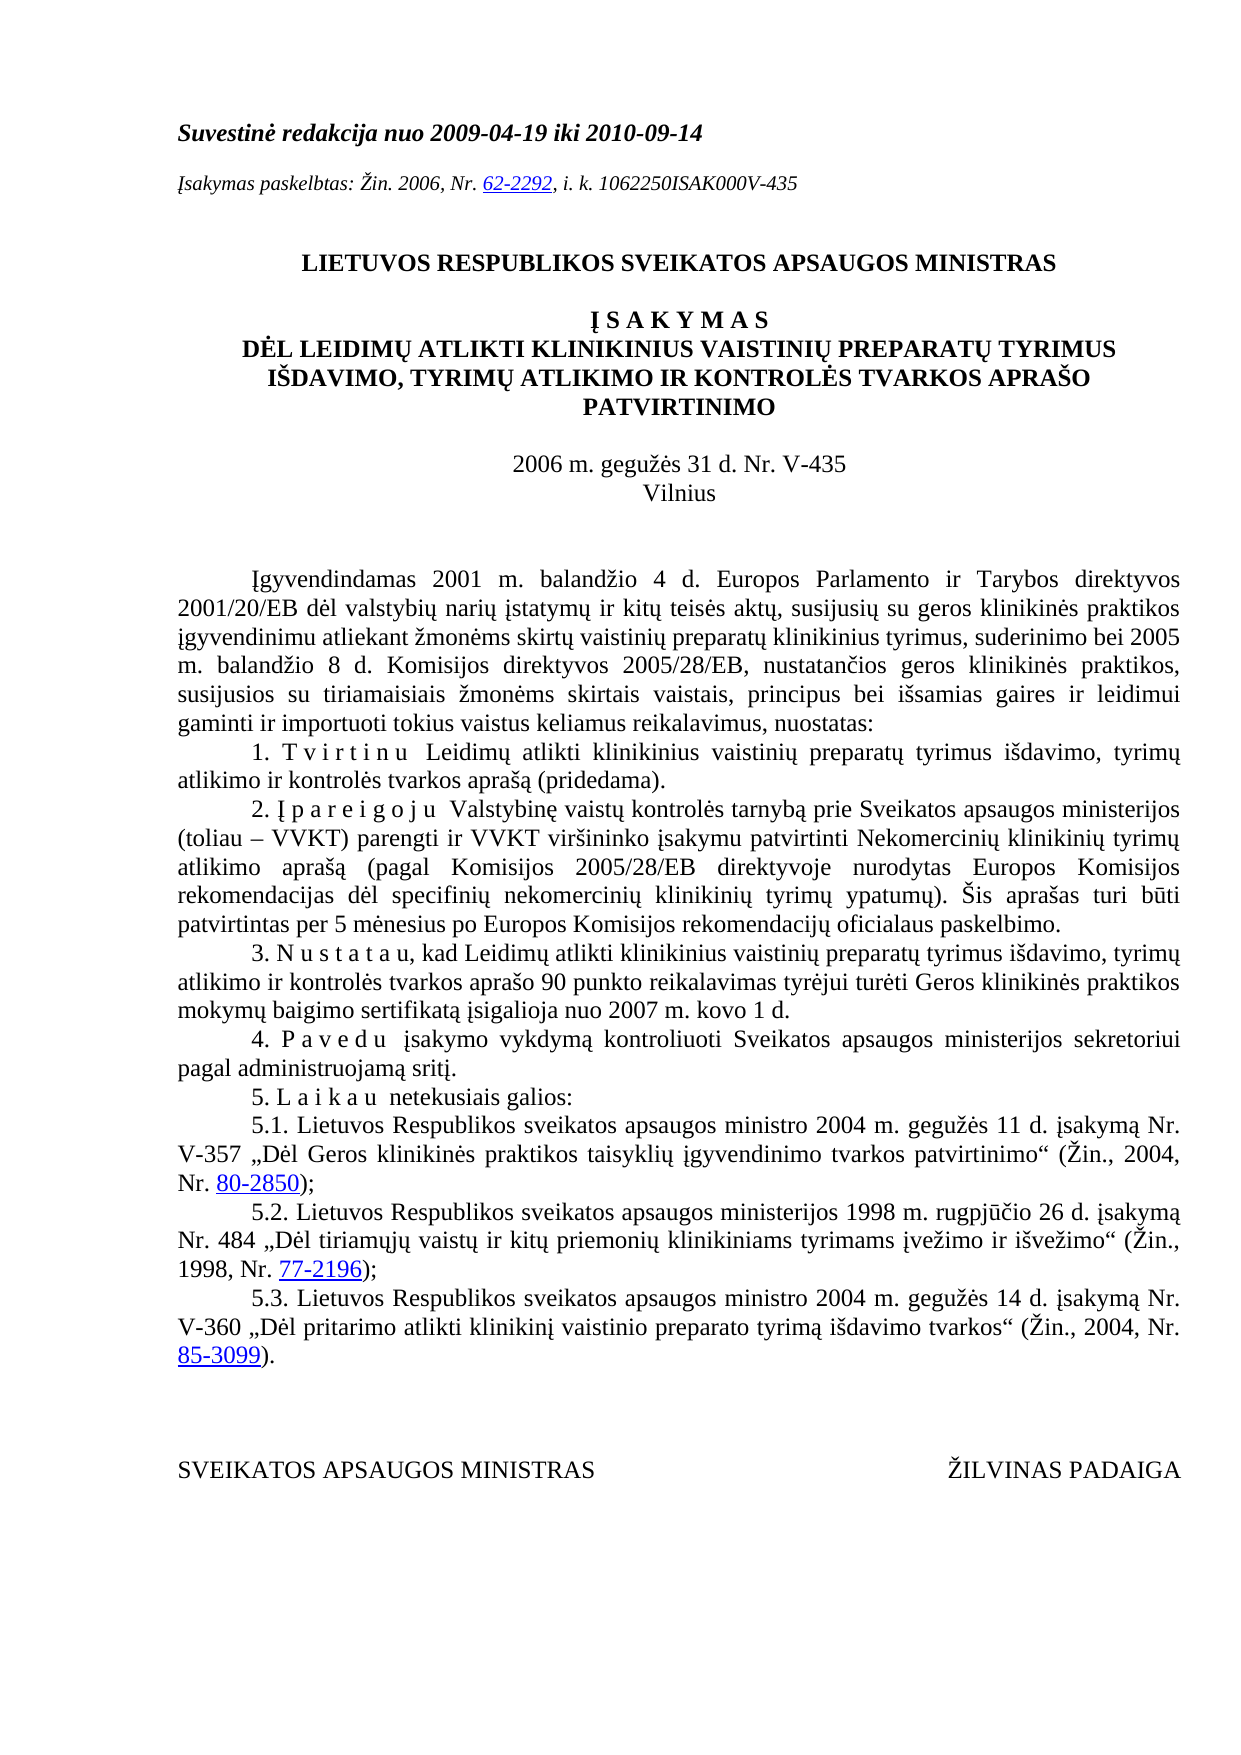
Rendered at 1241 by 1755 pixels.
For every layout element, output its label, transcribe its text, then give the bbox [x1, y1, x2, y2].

text 5. Laikau netekusiais galios: [177, 1082, 1181, 1110]
text 5.1. Lietuvos Respublikos sveikatos apsaugos ministro 2004 m. gegužės 11 d. įsakymą Nr. V-357 „Dėl Geros klinikinės praktikos taisyklių įgyvendinimo tvarkos patvirtinimo“ (Žin., 2004, Nr. 80-2850); [177, 1110, 1181, 1197]
text Įgyvendindamas 2001 m. balandžio 4 d. Europos Parlamento ir Tarybos direktyvos 2001/20/EB dėl valstybių narių įstatymų ir kitų teisės aktų, susijusių su geros klinikinės praktikos įgyvendinimu atliekant žmonėms skirtų vaistinių preparatų klinikinius tyrimus, suderinimo bei 2005 m. balandžio 8 d. Komisijos direktyvos 2005/28/EB, nustatančios geros klinikinės praktikos, susijusios su tiriamaisiais žmonėms skirtais vaistais, principus bei išsamias gaires ir leidimui gaminti ir importuoti tokius vaistus keliamus reikalavimus, nuostatas: [177, 564, 1181, 737]
text 5.3. Lietuvos Respublikos sveikatos apsaugos ministro 2004 m. gegužės 14 d. įsakymą Nr. V-360 „Dėl pritarimo atlikti klinikinį vaistinio preparato tyrimą išdavimo tvarkos“ (Žin., 2004, Nr. 85-3099). [177, 1283, 1181, 1369]
text Vilnius [177, 478, 1181, 507]
text LIETUVOS RESPUBLIKOS SVEIKATOS APSAUGOS MINISTRAS [177, 248, 1181, 277]
text 4. Pavedu įsakymo vykdymą kontroliuoti Sveikatos apsaugos ministerijos sekretoriui pagal administruojamą sritį. [177, 1024, 1181, 1082]
text 2006 m. gegužės 31 d. Nr. V-435 [177, 449, 1181, 478]
text DĖL LEIDIMŲ ATLIKTI KLINIKINIUS VAISTINIŲ PREPARATŲ TYRIMUS IŠDAVIMO, TYRIMŲ ATLIKIMO IR KONTROLĖS TVARKOS APRAŠO PATVIRTINIMO [177, 334, 1181, 420]
text 3. Nustatau, kad Leidimų atlikti klinikinius vaistinių preparatų tyrimus išdavimo, tyrimų atlikimo ir kontrolės tvarkos aprašo 90 punkto reikalavimas tyrėjui turėti Geros klinikinės praktikos mokymų baigimo sertifikatą įsigalioja nuo 2007 m. kovo 1 d. [177, 938, 1181, 1024]
text Įsakymas paskelbtas: Žin. 2006, Nr. 62-2292, i. k. 1062250ISAK000V-435 [177, 171, 1181, 195]
text Į S A K Y M A S [177, 305, 1181, 334]
text SVEIKATOS APSAUGOS MINISTRAS ŽILVINAS PADAIGA [177, 1455, 1181, 1484]
text 1. Tvirtinu Leidimų atlikti klinikinius vaistinių preparatų tyrimus išdavimo, tyrimų atlikimo ir kontrolės tvarkos aprašą (pridedama). [177, 737, 1181, 794]
text 5.2. Lietuvos Respublikos sveikatos apsaugos ministerijos 1998 m. rugpjūčio 26 d. įsakymą Nr. 484 „Dėl tiriamųjų vaistų ir kitų priemonių klinikiniams tyrimams įvežimo ir išvežimo“ (Žin., 1998, Nr. 77-2196); [177, 1197, 1181, 1283]
text Suvestinė redakcija nuo 2009-04-19 iki 2010-09-14 [177, 118, 1181, 147]
text 2. Įpareigoju Valstybinę vaistų kontrolės tarnybą prie Sveikatos apsaugos ministerijos (toliau – VVKT) parengti ir VVKT viršininko įsakymu patvirtinti Nekomercinių klinikinių tyrimų atlikimo aprašą (pagal Komisijos 2005/28/EB direktyvoje nurodytas Europos Komisijos rekomendacijas dėl specifinių nekomercinių klinikinių tyrimų ypatumų). Šis aprašas turi būti patvirtintas per 5 mėnesius po Europos Komisijos rekomendacijų oficialaus paskelbimo. [177, 794, 1181, 938]
